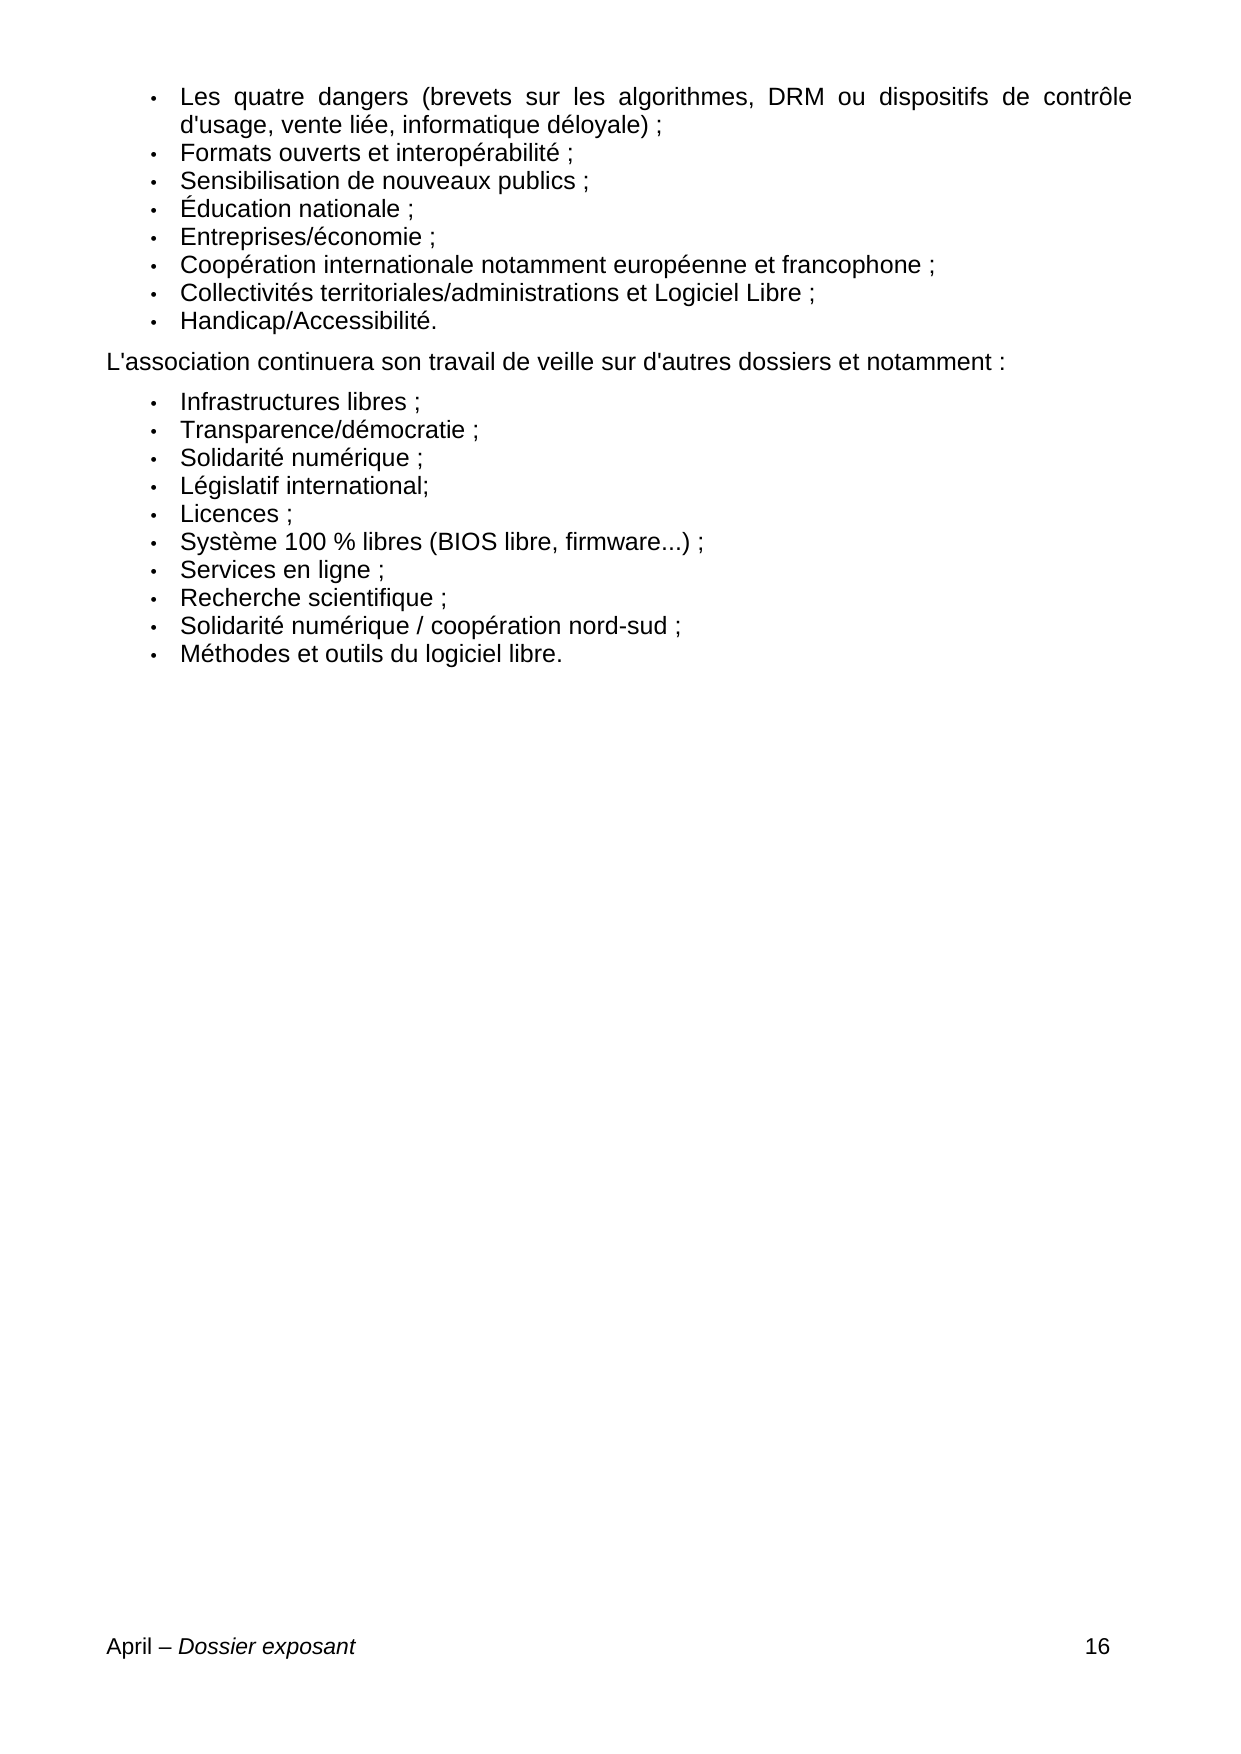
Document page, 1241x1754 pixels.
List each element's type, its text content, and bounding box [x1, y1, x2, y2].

list Formats ouverts et interopérabilité ; [150, 139, 1134, 167]
list Les quatre dangers (brevets sur les algorithmes, DRM ou dispositifs de contrôle d'usage, vente liée, informatique déloyale) ; [150, 83, 1134, 139]
list Services en ligne ; [150, 556, 1134, 584]
list Entreprises/économie ; [150, 223, 1134, 251]
list Transparence/démocratie ; [150, 416, 1134, 444]
list Sensibilisation de nouveaux publics ; [150, 167, 1134, 195]
list Handicap/Accessibilité. [150, 307, 1134, 335]
list Coopération internationale notamment européenne et francophone ; [150, 251, 1134, 279]
list Système 100 % libres (BIOS libre, firmware...) ; [150, 528, 1134, 556]
list Collectivités territoriales/administrations et Logiciel Libre ; [150, 279, 1134, 307]
list Solidarité numérique ; [150, 444, 1134, 472]
list Méthodes et outils du logiciel libre. [150, 640, 1134, 668]
list Solidarité numérique / coopération nord-sud ; [150, 612, 1134, 640]
text L'association continuera son travail de veille sur d'autres dossiers et notamment : [106, 347, 1134, 375]
list Recherche scientifique ; [150, 584, 1134, 612]
list Éducation nationale ; [150, 195, 1134, 223]
list Licences ; [150, 500, 1134, 528]
list Infrastructures libres ; [150, 388, 1134, 416]
list Législatif international; [150, 472, 1134, 500]
